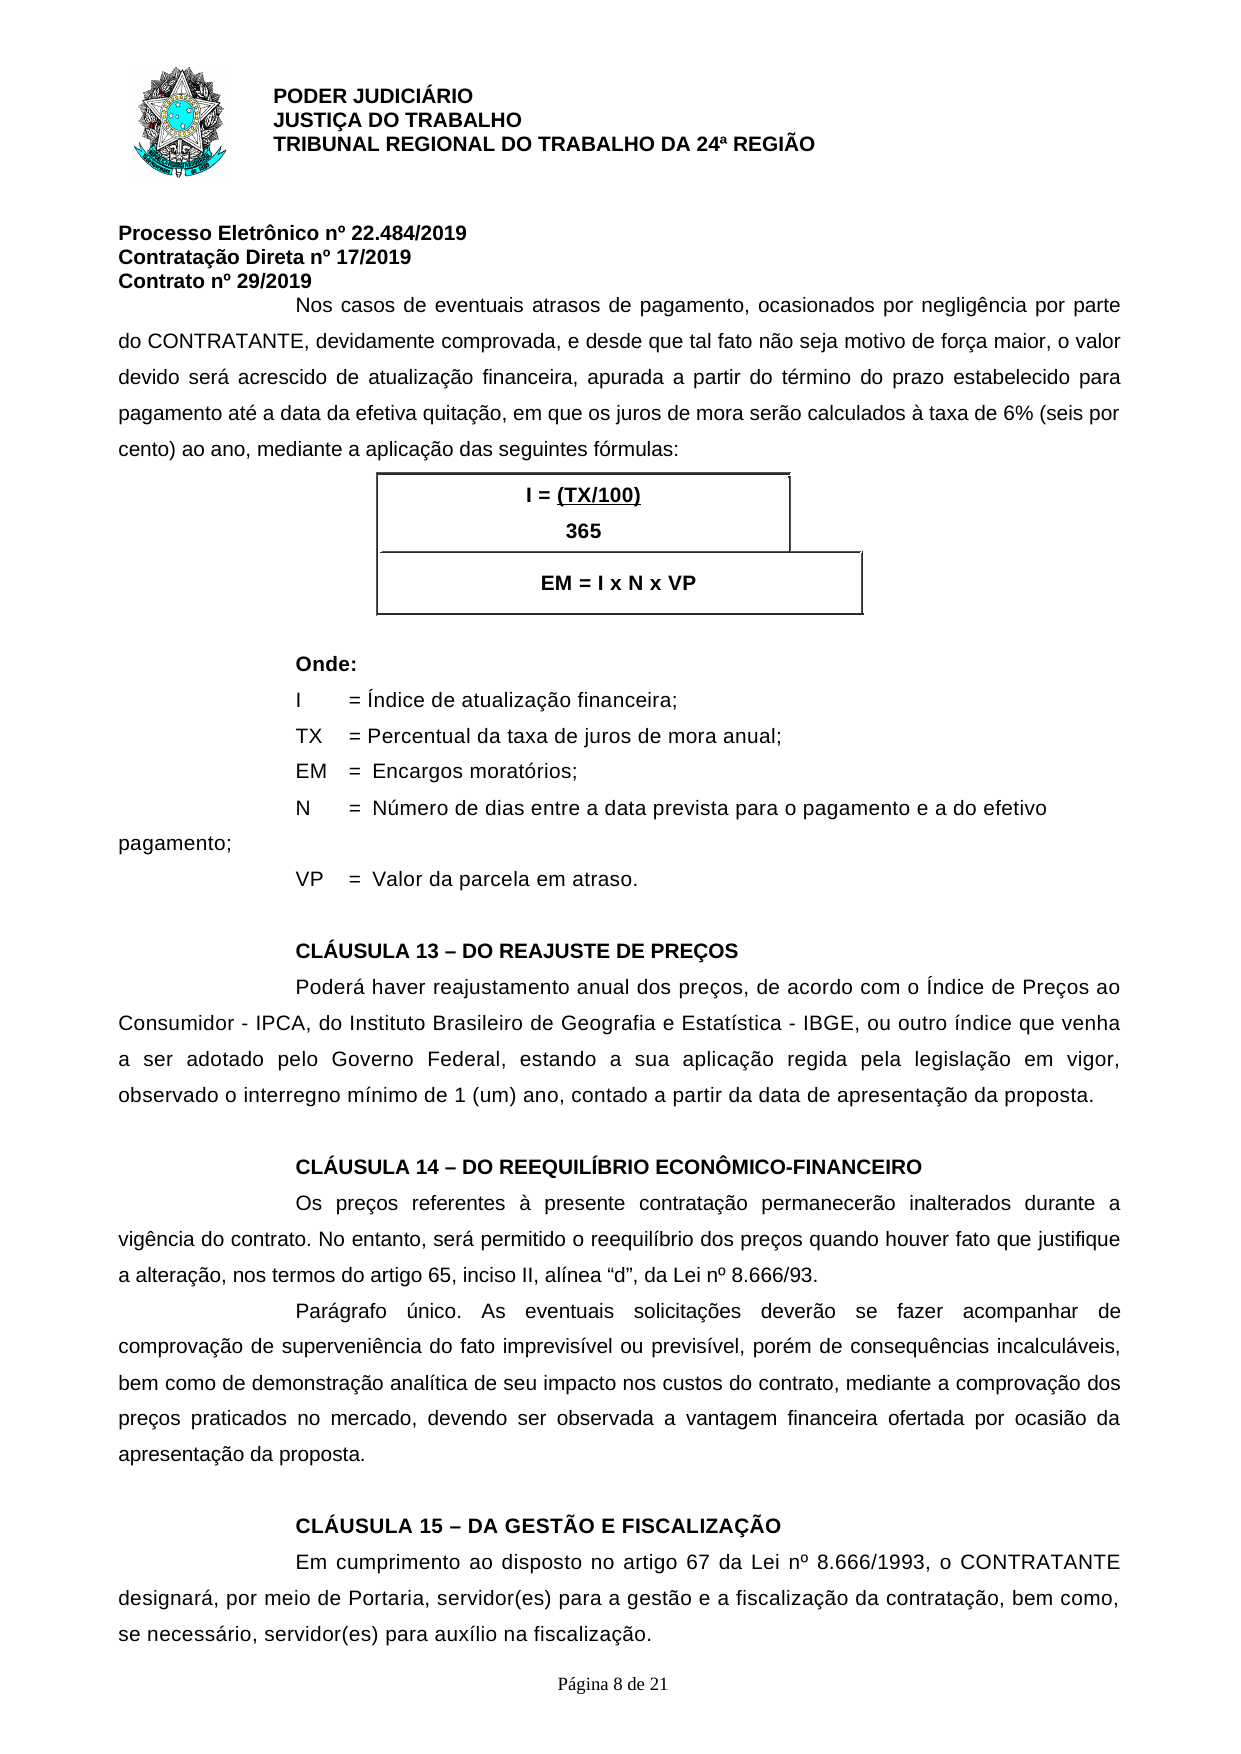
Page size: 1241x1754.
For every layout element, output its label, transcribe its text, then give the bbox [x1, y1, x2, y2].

text Onde: [118, 652, 1122, 676]
text VP = Valor da parcela em atraso. [118, 867, 1122, 891]
table_cell EM = I x N x VP [378, 551, 862, 612]
text Nos casos de eventuais atrasos de pagamento, ocasionados por negligência por parte do CONTRATANTE, devidamente comprovada, e desde que tal fato não seja motivo de força maior, o valor devido será acrescido de atualização financeira, apurada a partir do término do prazo estabelecido para pagamento até a data da efetiva quitação, em que os juros de mora serão calculados à taxa de 6% (seis por cento) ao ano, mediante a aplicação das seguintes fórmulas: [118, 293, 1122, 460]
text N = Número de dias entre a data prevista para o pagamento e a do efetivo pagamento; [118, 795, 1122, 855]
text Os preços referentes à presente contratação permanecerão inalterados durante a vigência do contrato. No entanto, será permitido o reequilíbrio dos preços quando houver fato que justifique a alteração, nos termos do artigo 65, inciso II, alínea “d”, da Lei nº 8.666/93. [118, 1191, 1122, 1286]
text Poderá haver reajustamento anual dos preços, de acordo com o Índice de Preços ao Consumidor - IPCA, do Instituto Brasileiro de Geografia e Estatística - IBGE, ou outro índice que venha a ser adotado pelo Governo Federal, estando a sua aplicação regida pela legislação em vigor, observado o interregno mínimo de 1 (um) ano, contado a partir da data de apresentação da proposta. [118, 975, 1122, 1107]
text TX = Percentual da taxa de juros de mora anual; [118, 723, 1122, 747]
text CLÁUSULA 14 – DO REEQUILÍBRIO ECONÔMICO-FINANCEIRO [118, 1155, 1122, 1179]
text CLÁUSULA 13 – DO REAJUSTE DE PREÇOS [118, 939, 1122, 963]
text Em cumprimento ao disposto no artigo 67 da Lei nº 8.666/1993, o CONTRATANTE designará, por meio de Portaria, servidor(es) para a gestão e a fiscalização da contratação, bem como, se necessário, servidor(es) para auxílio na fiscalização. [118, 1550, 1122, 1646]
text I = Índice de atualização financeira; [118, 687, 1122, 711]
table_header I = (TX/100) 365 [379, 475, 789, 551]
picture [133, 66, 228, 178]
text Parágrafo único. As eventuais solicitações deverão se fazer acompanhar de comprovação de superveniência do fato imprevisível ou previsível, porém de consequências incalculáveis, bem como de demonstração analítica de seu impacto nos custos do contrato, mediante a comprovação dos preços praticados no mercado, devendo ser observada a vantagem financeira ofertada por ocasião da apresentação da proposta. [118, 1298, 1122, 1466]
table_header [789, 472, 863, 551]
text EM = Encargos moratórios; [118, 759, 1122, 783]
text CLÁUSULA 15 – DA GESTÃO E FISCALIZAÇÃO [118, 1514, 1122, 1538]
